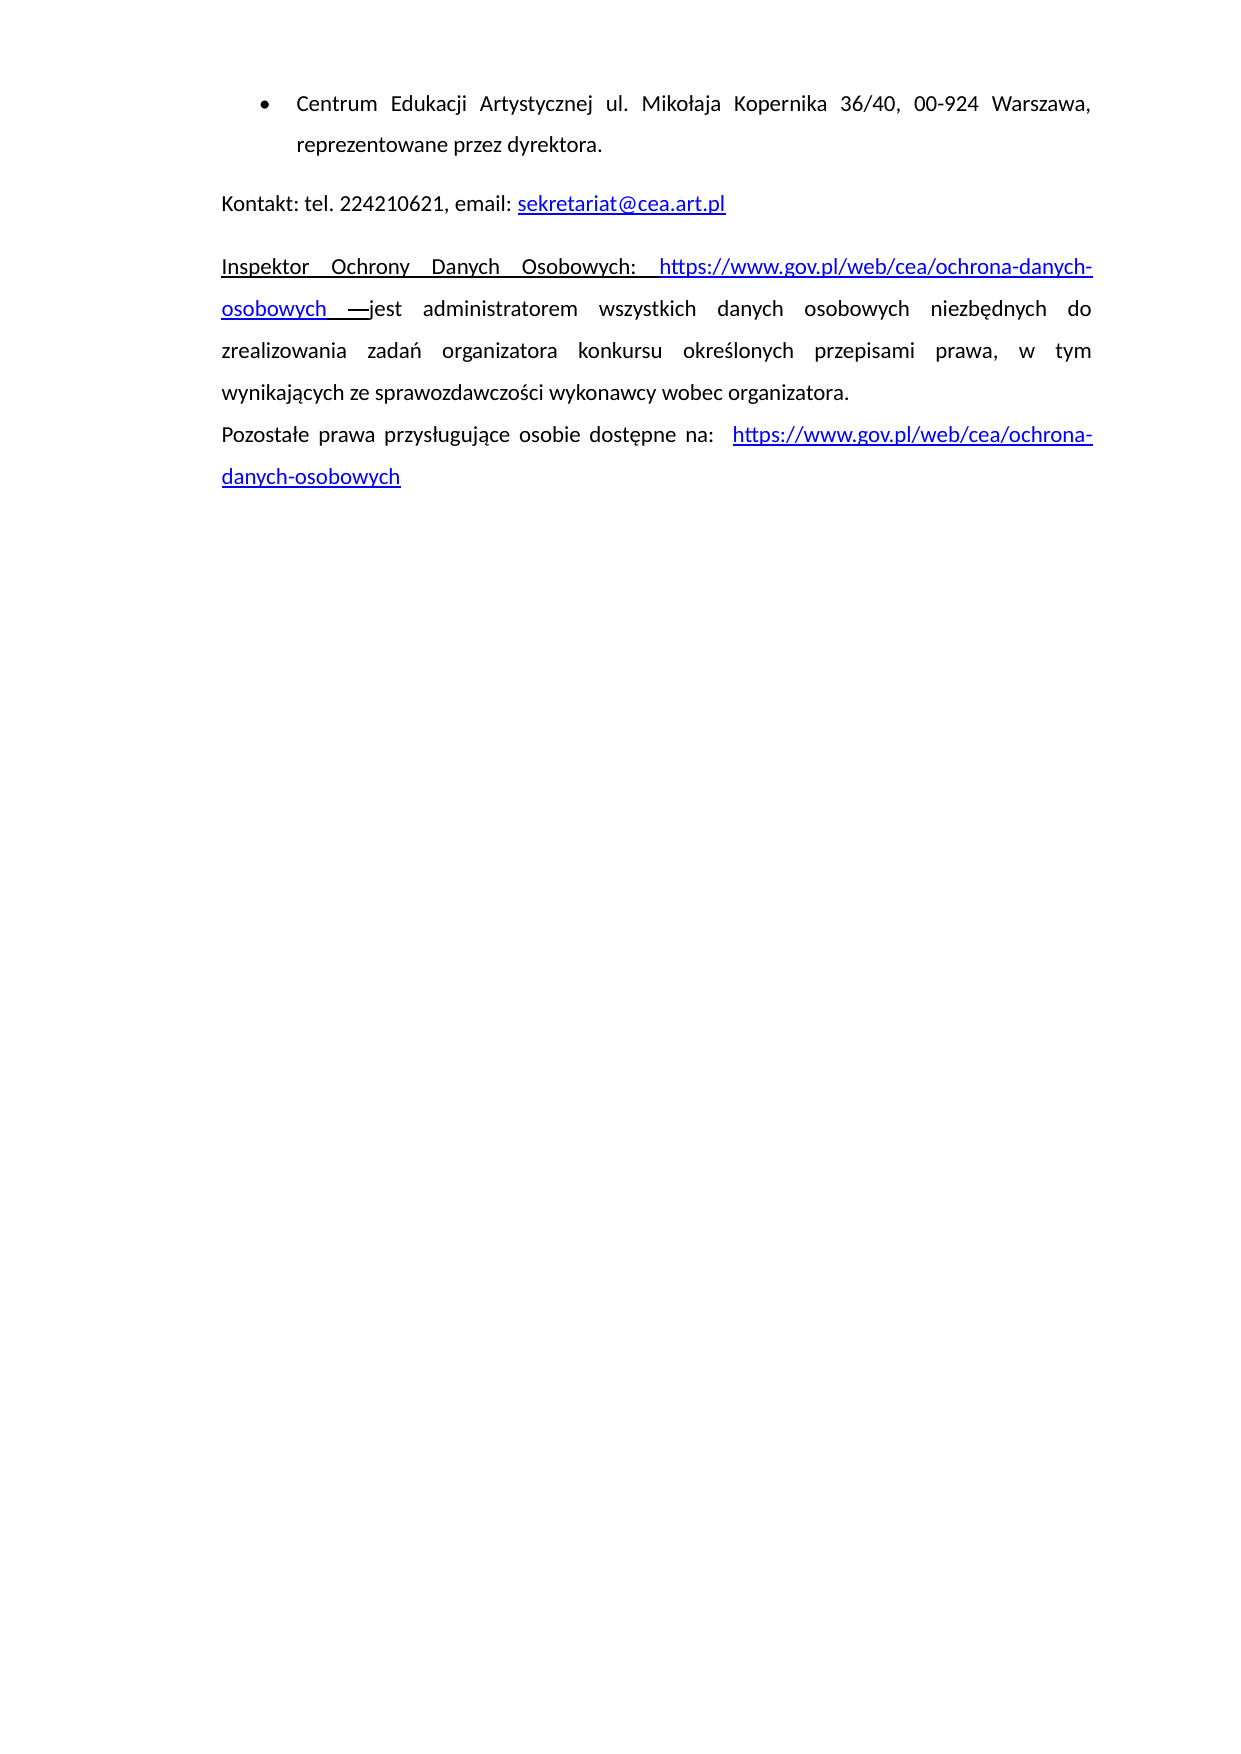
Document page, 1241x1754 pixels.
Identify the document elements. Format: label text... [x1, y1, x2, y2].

text osobowych jest administratorem wszystkich danych osobowych niezbędnych do zrealizowania zadań organizatora konkursu określonych przepisami prawa, w tym wynikających ze sprawozdawczości wykonawcy wobec organizatora. [221, 278, 1093, 406]
text Pozostałe prawa przysługujące osobie dostępne na: https://www.gov.pl/web/cea/ochrona-danych-osobowych [221, 420, 1093, 490]
text Kontakt: tel. 224210621, email: sekretariat@cea.art.pl [221, 189, 1093, 217]
list Centrum Edukacji Artystycznej ul. Mikołaja Kopernika 36/40, 00-924 Warszawa, reprezentowane przez dyrektora. [259, 89, 1093, 159]
text Inspektor Ochrony Danych Osobowych: https://www.gov.pl/web/cea/ochrona-danych- [221, 252, 1093, 276]
